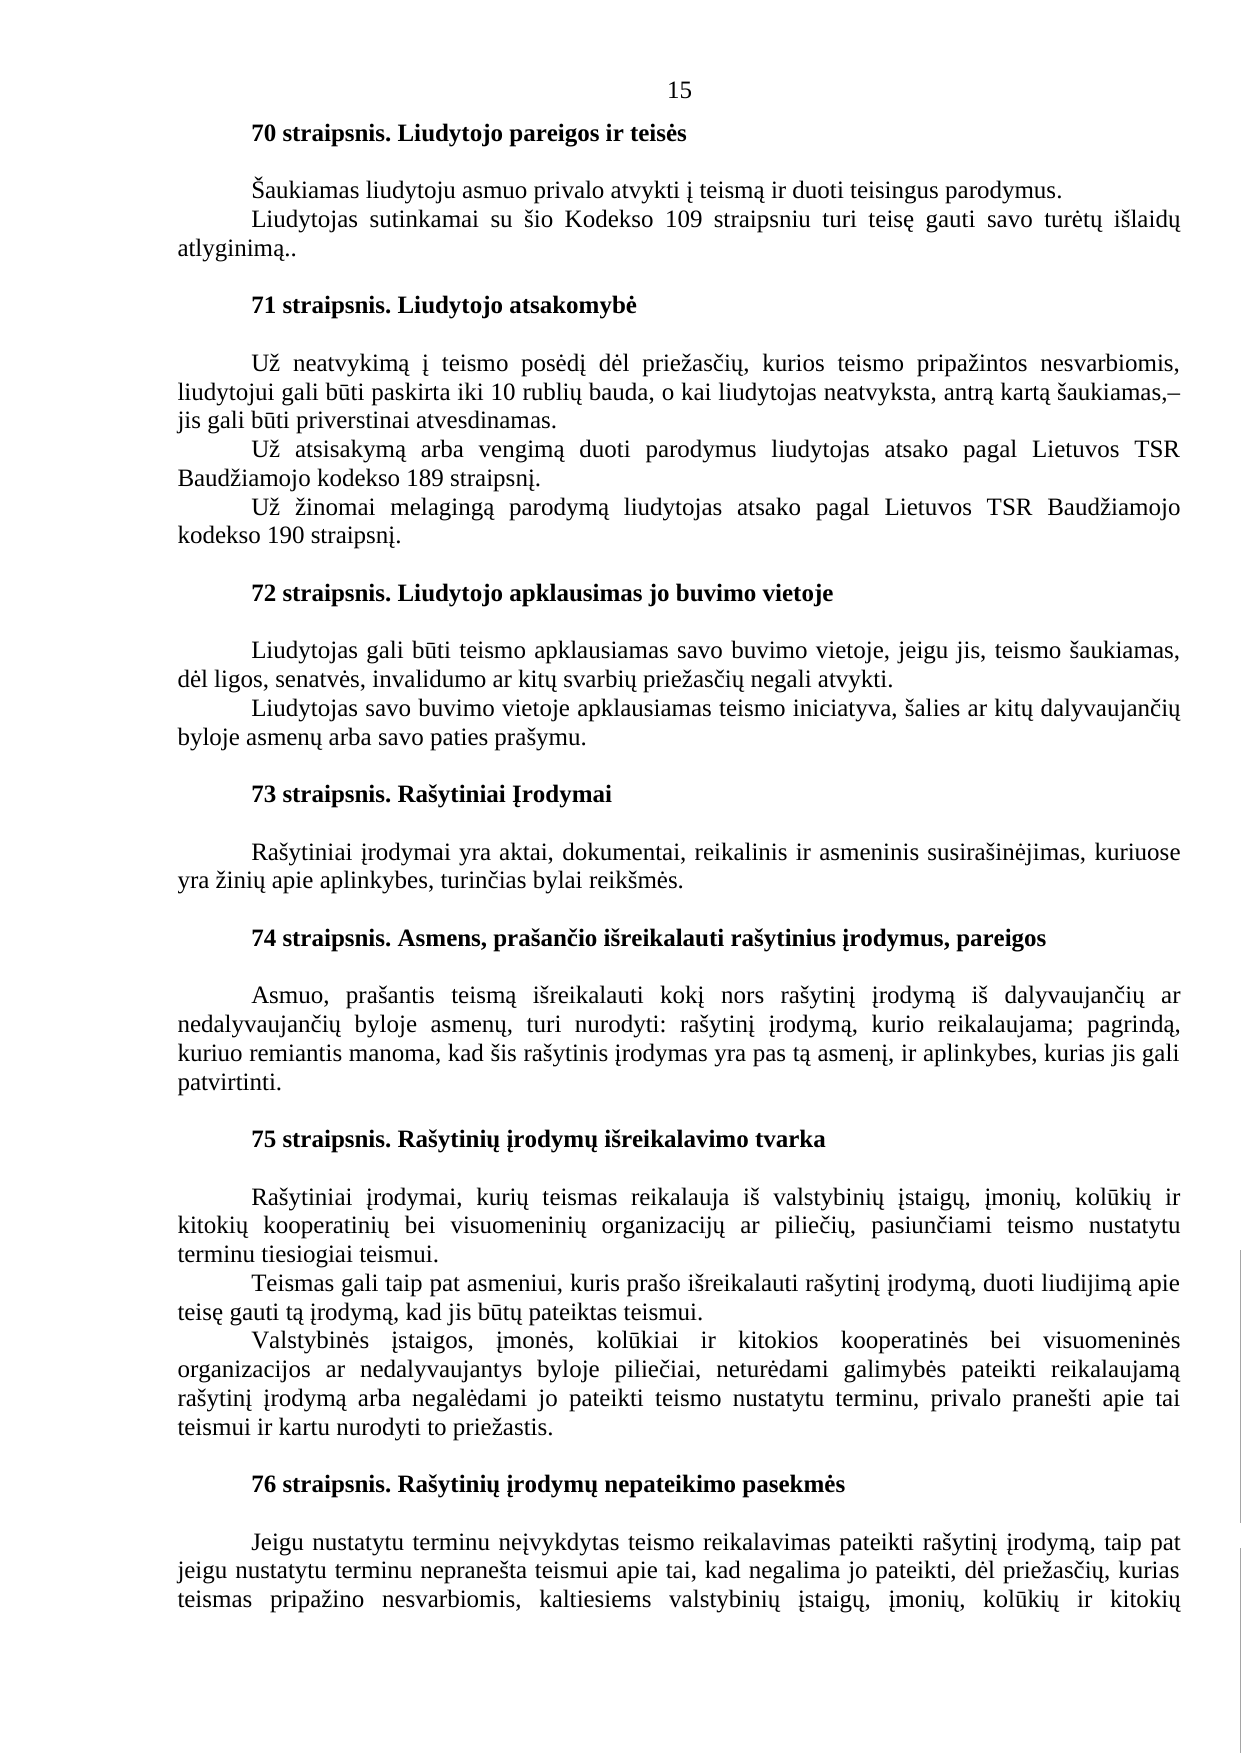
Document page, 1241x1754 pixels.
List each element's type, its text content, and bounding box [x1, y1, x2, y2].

text 71 straipsnis. Liudytojo atsakomybė [251, 291, 1181, 319]
text 70 straipsnis. Liudytojo pareigos ir teisės [251, 118, 1181, 147]
text 75 straipsnis. Rašytinių įrodymų išreikalavimo tvarka [251, 1124, 1181, 1153]
text Liudytojas gali būti teismo apklausiamas savo buvimo vietoje, jeigu jis, teismo šaukiamas, dėl ligos, senatvės, invalidumo ar kitų svarbių priežasčių negali atvykti. [177, 636, 1181, 693]
text Už žinomai melagingą parodymą liudytojas atsako pagal Lietuvos TSR Baudžiamojo kodekso 190 straipsnį. [177, 492, 1181, 549]
text 74 straipsnis. Asmens, prašančio išreikalauti rašytinius įrodymus, pareigos [251, 923, 1181, 952]
text Už atsisakymą arba vengimą duoti parodymus liudytojas atsako pagal Lietuvos TSR Baudžiamojo kodekso 189 straipsnį. [177, 434, 1181, 492]
text Šaukiamas liudytoju asmuo privalo atvykti į teismą ir duoti teisingus parodymus. [177, 176, 1181, 204]
text Teismas gali taip pat asmeniui, kuris prašo išreikalauti rašytinį įrodymą, duoti liudijimą apie teisę gauti tą įrodymą, kad jis būtų pateiktas teismui. [177, 1268, 1181, 1326]
text 73 straipsnis. Rašytiniai Įrodymai [251, 779, 1181, 808]
text Už neatvykimą į teismo posėdį dėl priežasčių, kurios teismo pripažintos nesvarbiomis, liudytojui gali būti paskirta iki 10 rublių bauda, o kai liudytojas neatvyksta, antrą kartą šaukiamas,– jis gali būti priverstinai atvesdinamas. [177, 348, 1181, 434]
text Liudytojas savo buvimo vietoje apklausiamas teismo iniciatyva, šalies ar kitų dalyvaujančių byloje asmenų arba savo paties prašymu. [177, 693, 1181, 751]
text Valstybinės įstaigos, įmonės, kolūkiai ir kitokios kooperatinės bei visuomeninės organizacijos ar nedalyvaujantys byloje piliečiai, neturėdami galimybės pateikti reikalaujamą rašytinį įrodymą arba negalėdami jo pateikti teismo nustatytu terminu, privalo pranešti apie tai teismui ir kartu nurodyti to priežastis. [177, 1326, 1181, 1441]
text Rašytiniai įrodymai, kurių teismas reikalauja iš valstybinių įstaigų, įmonių, kolūkių ir kitokių kooperatinių bei visuomeninių organizacijų ar piliečių, pasiunčiami teismo nustatytu terminu tiesiogiai teismui. [177, 1182, 1181, 1268]
text Liudytojas sutinkamai su šio Kodekso 109 straipsniu turi teisę gauti savo turėtų išlaidų atlyginimą.. [177, 204, 1181, 262]
text Rašytiniai įrodymai yra aktai, dokumentai, reikalinis ir asmeninis susirašinėjimas, kuriuose yra žinių apie aplinkybes, turinčias bylai reikšmės. [177, 837, 1181, 894]
text Asmuo, prašantis teismą išreikalauti kokį nors rašytinį įrodymą iš dalyvaujančių ar nedalyvaujančių byloje asmenų, turi nurodyti: rašytinį įrodymą, kurio reikalaujama; pagrindą, kuriuo remiantis manoma, kad šis rašytinis įrodymas yra pas tą asmenį, ir aplinkybes, kurias jis gali patvirtinti. [177, 981, 1181, 1096]
text Jeigu nustatytu terminu neįvykdytas teismo reikalavimas pateikti rašytinį įrodymą, taip pat jeigu nustatytu terminu nepranešta teismui apie tai, kad negalima jo pateikti, dėl priežasčių, kurias teismas pripažino nesvarbiomis, kaltiesiems valstybinių įstaigų, įmonių, kolūkių ir kitokių [177, 1527, 1181, 1613]
text 76 straipsnis. Rašytinių įrodymų nepateikimo pasekmės [251, 1469, 1181, 1498]
text 72 straipsnis. Liudytojo apklausimas jo buvimo vietoje [251, 578, 1181, 607]
